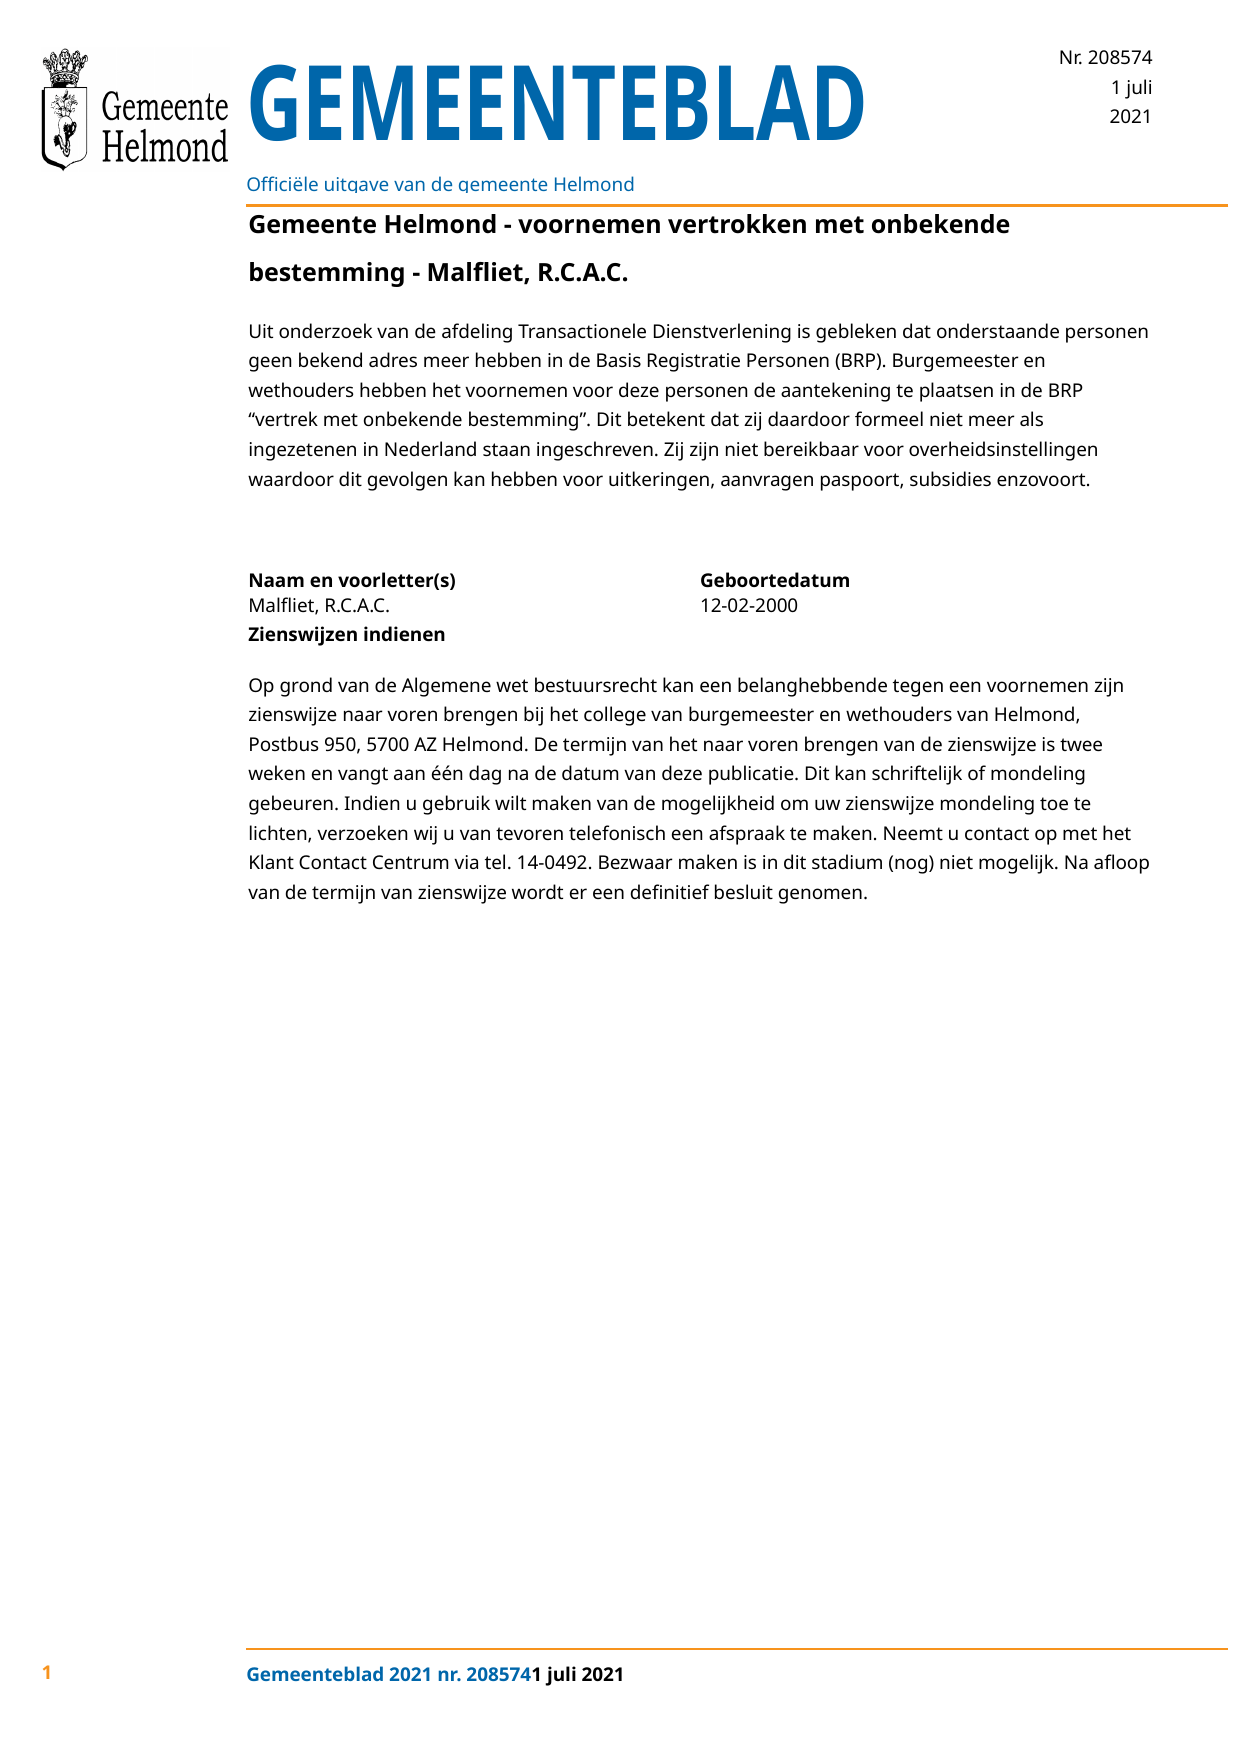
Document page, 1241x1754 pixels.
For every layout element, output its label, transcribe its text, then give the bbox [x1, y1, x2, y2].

table_header Geboortedatum [700, 567, 1152, 592]
text Op grond van de Algemene wet bestuursrecht kan een belanghebbende tegen een voornemen zijn zienswijze naar voren brengen bij het college van burgemeester en wethouders van Helmond, Postbus 950, 5700 AZ Helmond. De termijn van het naar voren brengen van de zienswijze is twee weken en vangt aan één dag na de datum van deze publicatie. Dit kan schriftelijk of mondeling gebeuren. Indien u gebruik wilt maken van de mogelijkheid om uw zienswijze mondeling toe te lichten, verzoeken wij u van tevoren telefonisch een afspraak te maken. Neemt u contact op met het Klant Contact Centrum via tel. 14-0492. Bezwaar maken is in dit stadium (nog) niet mogelijk. Na afloop van de termijn van zienswijze wordt er een definitief besluit genomen. [248, 672, 1152, 905]
text Uit onderzoek van de afdeling Transactionele Dienstverlening is gebleken dat onderstaande personen geen bekend adres meer hebben in de Basis Registratie Personen (BRP). Burgemeester en wethouders hebben het voornemen voor deze personen de aantekening te plaatsen in de BRP “vertrek met onbekende bestemming”. Dit betekent dat zij daardoor formeel niet meer als ingezetenen in Nederland staan ingeschreven. Zij zijn niet bereikbaar voor overheidsinstellingen waardoor dit gevolgen kan hebben voor uitkeringen, aanvragen paspoort, subsidies enzovoort. [248, 318, 1152, 492]
picture [41, 47, 231, 172]
table_cell Malfliet, R.C.A.C. [248, 593, 700, 618]
text Zienswijzen indienen [248, 621, 1152, 647]
table_cell 12-02-2000 [700, 593, 1152, 618]
table_header Naam en voorletter(s) [248, 567, 700, 592]
text Gemeente Helmond - voornemen vertrokken met onbekende bestemming - Malfliet, R.C.A.C. [248, 207, 1152, 288]
